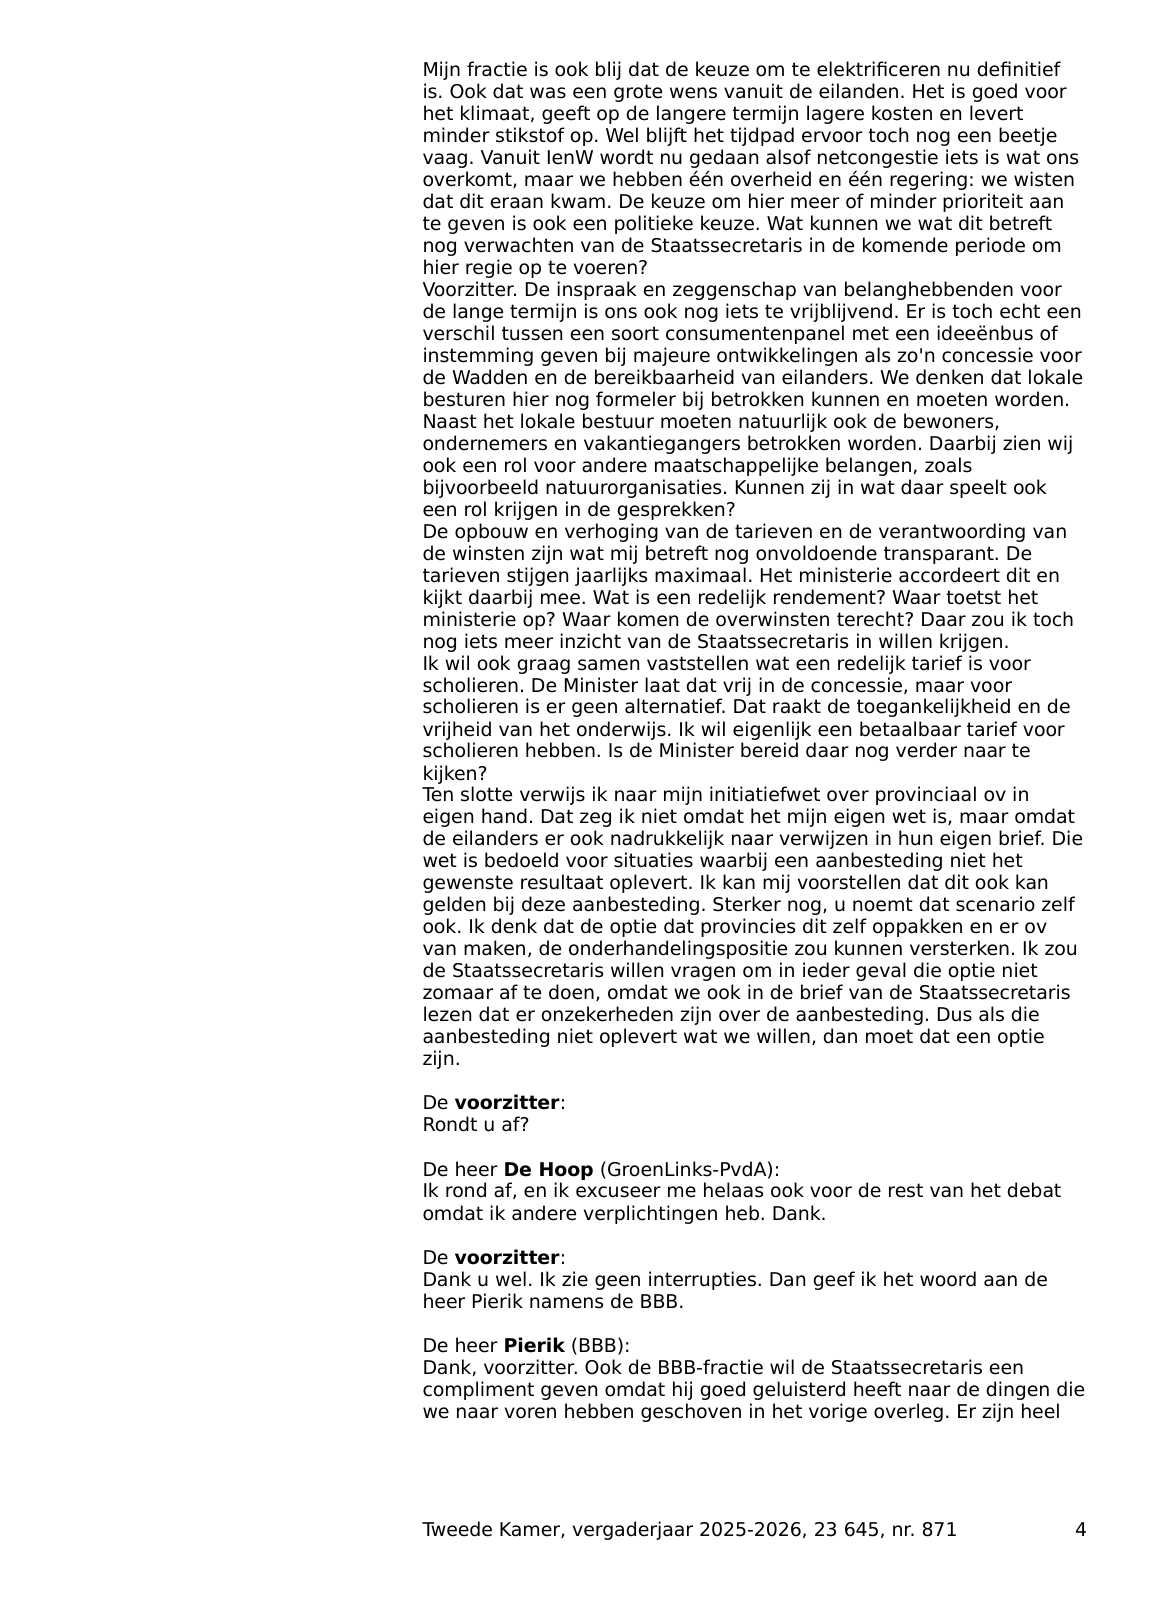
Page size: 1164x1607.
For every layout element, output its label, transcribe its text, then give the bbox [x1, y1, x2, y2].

text Voorzitter. De inspraak en zeggenschap van belanghebbenden voor de lange termijn is ons ook nog iets te vrijblijvend. Er is toch echt een verschil tussen een soort consumentenpanel met een ideeënbus of instemming geven bij majeure ontwikkelingen als zo'n concessie voor de Wadden en de bereikbaarheid van eilanders. We denken dat lokale besturen hier nog formeler bij betrokken kunnen en moeten worden. Naast het lokale bestuur moeten natuurlijk ook de bewoners, ondernemers en vakantiegangers betrokken worden. Daarbij zien wij ook een rol voor andere maatschappelijke belangen, zoals bijvoorbeeld natuurorganisaties. Kunnen zij in wat daar speelt ook een rol krijgen in de gesprekken? [422, 279, 1087, 521]
text Rondt u af? [422, 1114, 1087, 1136]
text Ten slotte verwijs ik naar mijn initiatiefwet over provinciaal ov in eigen hand. Dat zeg ik niet omdat het mijn eigen wet is, maar omdat de eilanders er ook nadrukkelijk naar verwijzen in hun eigen brief. Die wet is bedoeld voor situaties waarbij een aanbesteding niet het gewenste resultaat oplevert. Ik kan mij voorstellen dat dit ook kan gelden bij deze aanbesteding. Sterker nog, u noemt dat scenario zelf ook. Ik denk dat de optie dat provincies dit zelf oppakken en er ov van maken, de onderhandelingspositie zou kunnen versterken. Ik zou de Staatssecretaris willen vragen om in ieder geval die optie niet zomaar af te doen, omdat we ook in de brief van de Staatssecretaris lezen dat er onzekerheden zijn over de aanbesteding. Dus als die aanbesteding niet oplevert wat we willen, dan moet dat een optie zijn. [422, 784, 1087, 1070]
text De opbouw en verhoging van de tarieven en de verantwoording van de winsten zijn wat mij betreft nog onvoldoende transparant. De tarieven stijgen jaarlijks maximaal. Het ministerie accordeert dit en kijkt daarbij mee. Wat is een redelijk rendement? Waar toetst het ministerie op? Waar komen de overwinsten terecht? Daar zou ik toch nog iets meer inzicht van de Staatssecretaris in willen krijgen. [422, 521, 1087, 652]
text Dank u wel. Ik zie geen interrupties. Dan geef ik het woord aan de heer Pierik namens de BBB. [422, 1268, 1087, 1312]
text Ik wil ook graag samen vaststellen wat een redelijk tarief is voor scholieren. De Minister laat dat vrij in de concessie, maar voor scholieren is er geen alternatief. Dat raakt de toegankelijkheid en de vrijheid van het onderwijs. Ik wil eigenlijk een betaalbaar tarief voor scholieren hebben. Is de Minister bereid daar nog verder naar te kijken? [422, 652, 1087, 784]
text De voorzitter: [422, 1247, 1087, 1268]
text Dank, voorzitter. Ook de BBB-fractie wil de Staatssecretaris een compliment geven omdat hij goed geluisterd heeft naar de dingen die we naar voren hebben geschoven in het vorige overleg. Er zijn heel [422, 1357, 1087, 1423]
text De heer De Hoop (GroenLinks-PvdA): [422, 1158, 1087, 1180]
text De voorzitter: [422, 1092, 1087, 1114]
text Mijn fractie is ook blij dat de keuze om te elektrificeren nu definitief is. Ook dat was een grote wens vanuit de eilanden. Het is goed voor het klimaat, geeft op de langere termijn lagere kosten en levert minder stikstof op. Wel blijft het tijdpad ervoor toch nog een beetje vaag. Vanuit IenW wordt nu gedaan alsof netcongestie iets is wat ons overkomt, maar we hebben één overheid en één regering: we wisten dat dit eraan kwam. De keuze om hier meer of minder prioriteit aan te geven is ook een politieke keuze. Wat kunnen we wat dit betreft nog verwachten van de Staatssecretaris in de komende periode om hier regie op te voeren? [422, 59, 1087, 279]
text De heer Pierik (BBB): [422, 1335, 1087, 1357]
text Ik rond af, en ik excuseer me helaas ook voor de rest van het debat omdat ik andere verplichtingen heb. Dank. [422, 1180, 1087, 1224]
